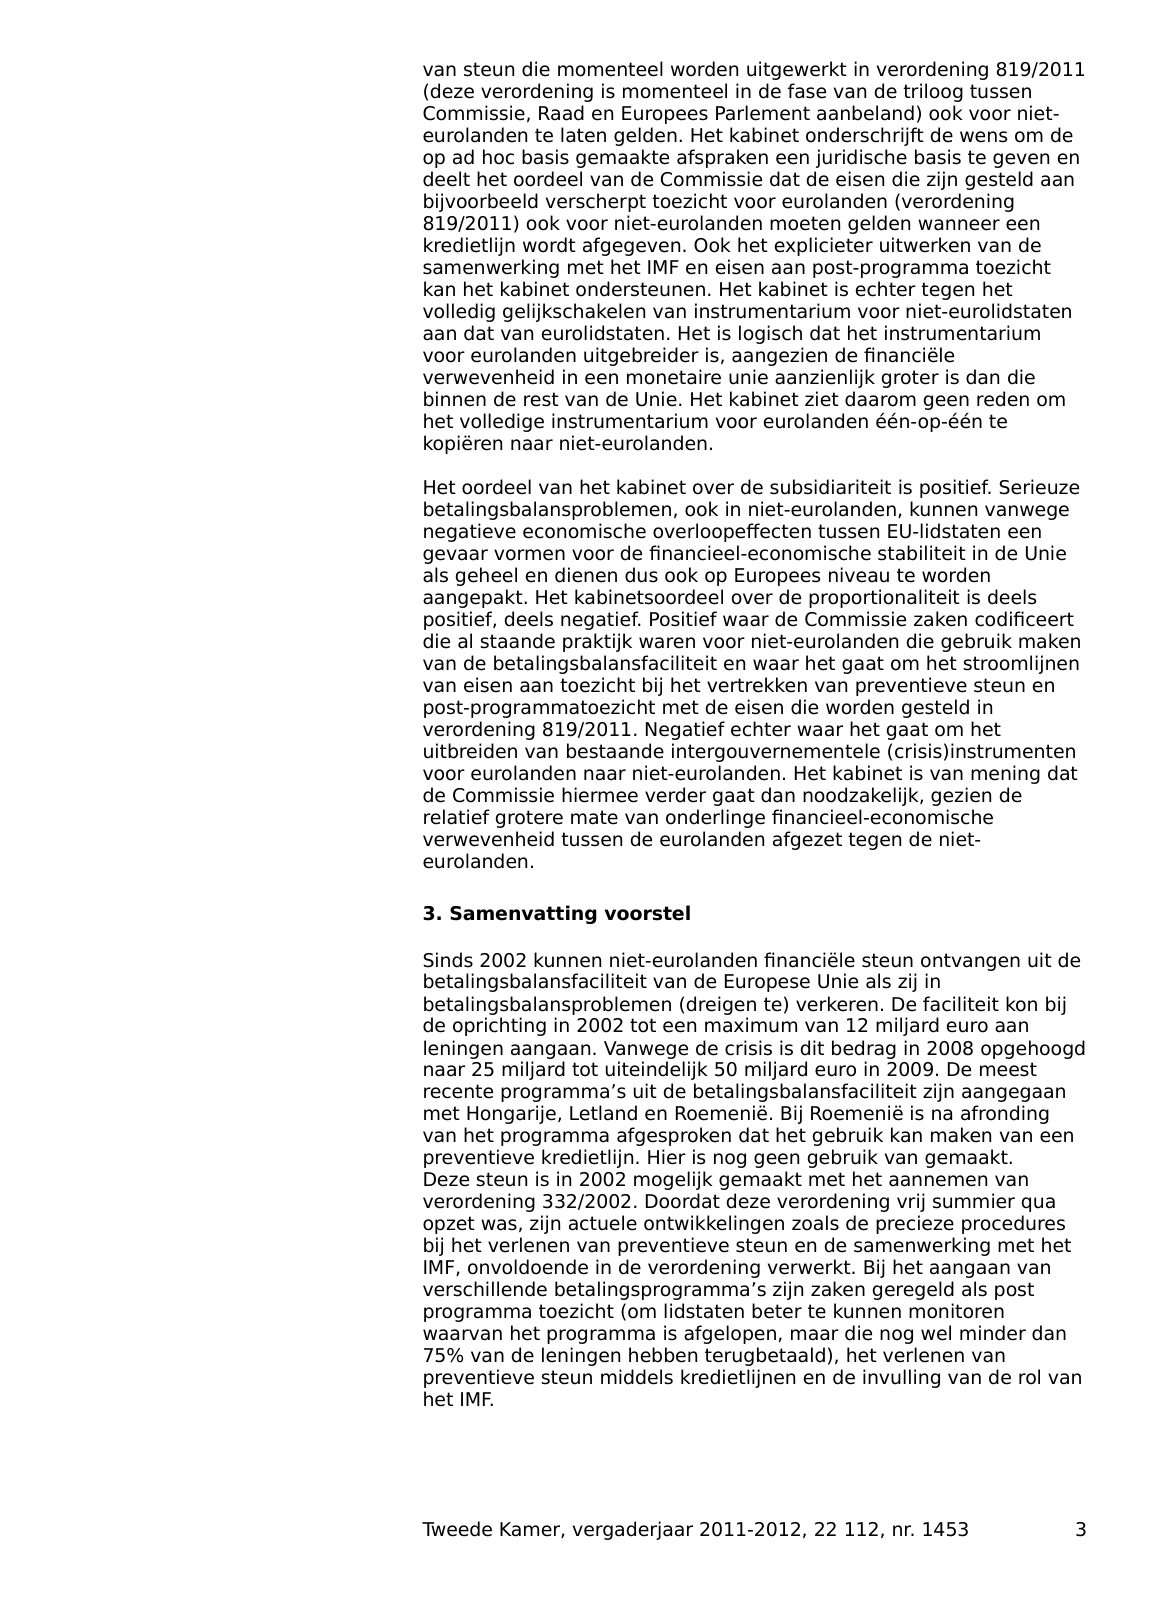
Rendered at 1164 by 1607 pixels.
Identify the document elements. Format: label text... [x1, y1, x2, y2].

subtitle 3. Samenvatting voorstel [422, 902, 1087, 924]
text Deze steun is in 2002 mogelijk gemaakt met het aannemen van verordening 332/2002. Doordat deze verordening vrij summier qua opzet was, zijn actuele ontwikkelingen zoals de precieze procedures bij het verlenen van preventieve steun en de samenwerking met het IMF, onvoldoende in de verordening verwerkt. Bij het aangaan van verschillende betalingsprogramma’s zijn zaken geregeld als post programma toezicht (om lidstaten beter te kunnen monitoren waarvan het programma is afgelopen, maar die nog wel minder dan 75% van de leningen hebben terugbetaald), het verlenen van preventieve steun middels kredietlijnen en de invulling van de rol van het IMF. [422, 1169, 1087, 1411]
text Het oordeel van het kabinet over de subsidiariteit is positief. Serieuze betalingsbalansproblemen, ook in niet-eurolanden, kunnen vanwege negatieve economische overloopeffecten tussen EU-lidstaten een gevaar vormen voor de financieel-economische stabiliteit in de Unie als geheel en dienen dus ook op Europees niveau te worden aangepakt. Het kabinetsoordeel over de proportionaliteit is deels positief, deels negatief. Positief waar de Commissie zaken codificeert die al staande praktijk waren voor niet-eurolanden die gebruik maken van de betalingsbalansfaciliteit en waar het gaat om het stroomlijnen van eisen aan toezicht bij het vertrekken van preventieve steun en post-programmatoezicht met de eisen die worden gesteld in verordening 819/2011. Negatief echter waar het gaat om het uitbreiden van bestaande intergouvernementele (crisis)instrumenten voor eurolanden naar niet-eurolanden. Het kabinet is van mening dat de Commissie hiermee verder gaat dan noodzakelijk, gezien de relatief grotere mate van onderlinge financieel-economische verwevenheid tussen de eurolanden afgezet tegen de niet-eurolanden. [422, 477, 1087, 872]
text Sinds 2002 kunnen niet-eurolanden financiële steun ontvangen uit de betalingsbalansfaciliteit van de Europese Unie als zij in betalingsbalansproblemen (dreigen te) verkeren. De faciliteit kon bij de oprichting in 2002 tot een maximum van 12 miljard euro aan leningen aangaan. Vanwege de crisis is dit bedrag in 2008 opgehoogd naar 25 miljard tot uiteindelijk 50 miljard euro in 2009. De meest recente programma’s uit de betalingsbalansfaciliteit zijn aangegaan met Hongarije, Letland en Roemenië. Bij Roemenië is na afronding van het programma afgesproken dat het gebruik kan maken van een preventieve kredietlijn. Hier is nog geen gebruik van gemaakt. [422, 949, 1087, 1169]
text van steun die momenteel worden uitgewerkt in verordening 819/2011 (deze verordening is momenteel in de fase van de triloog tussen Commissie, Raad en Europees Parlement aanbeland) ook voor niet-eurolanden te laten gelden. Het kabinet onderschrijft de wens om de op ad hoc basis gemaakte afspraken een juridische basis te geven en deelt het oordeel van de Commissie dat de eisen die zijn gesteld aan bijvoorbeeld verscherpt toezicht voor eurolanden (verordening 819/2011) ook voor niet-eurolanden moeten gelden wanneer een kredietlijn wordt afgegeven. Ook het explicieter uitwerken van de samenwerking met het IMF en eisen aan post-programma toezicht kan het kabinet ondersteunen. Het kabinet is echter tegen het volledig gelijkschakelen van instrumentarium voor niet-eurolidstaten aan dat van eurolidstaten. Het is logisch dat het instrumentarium voor eurolanden uitgebreider is, aangezien de financiële verwevenheid in een monetaire unie aanzienlijk groter is dan die binnen de rest van de Unie. Het kabinet ziet daarom geen reden om het volledige instrumentarium voor eurolanden één-op-één te kopiëren naar niet-eurolanden. [422, 59, 1087, 455]
